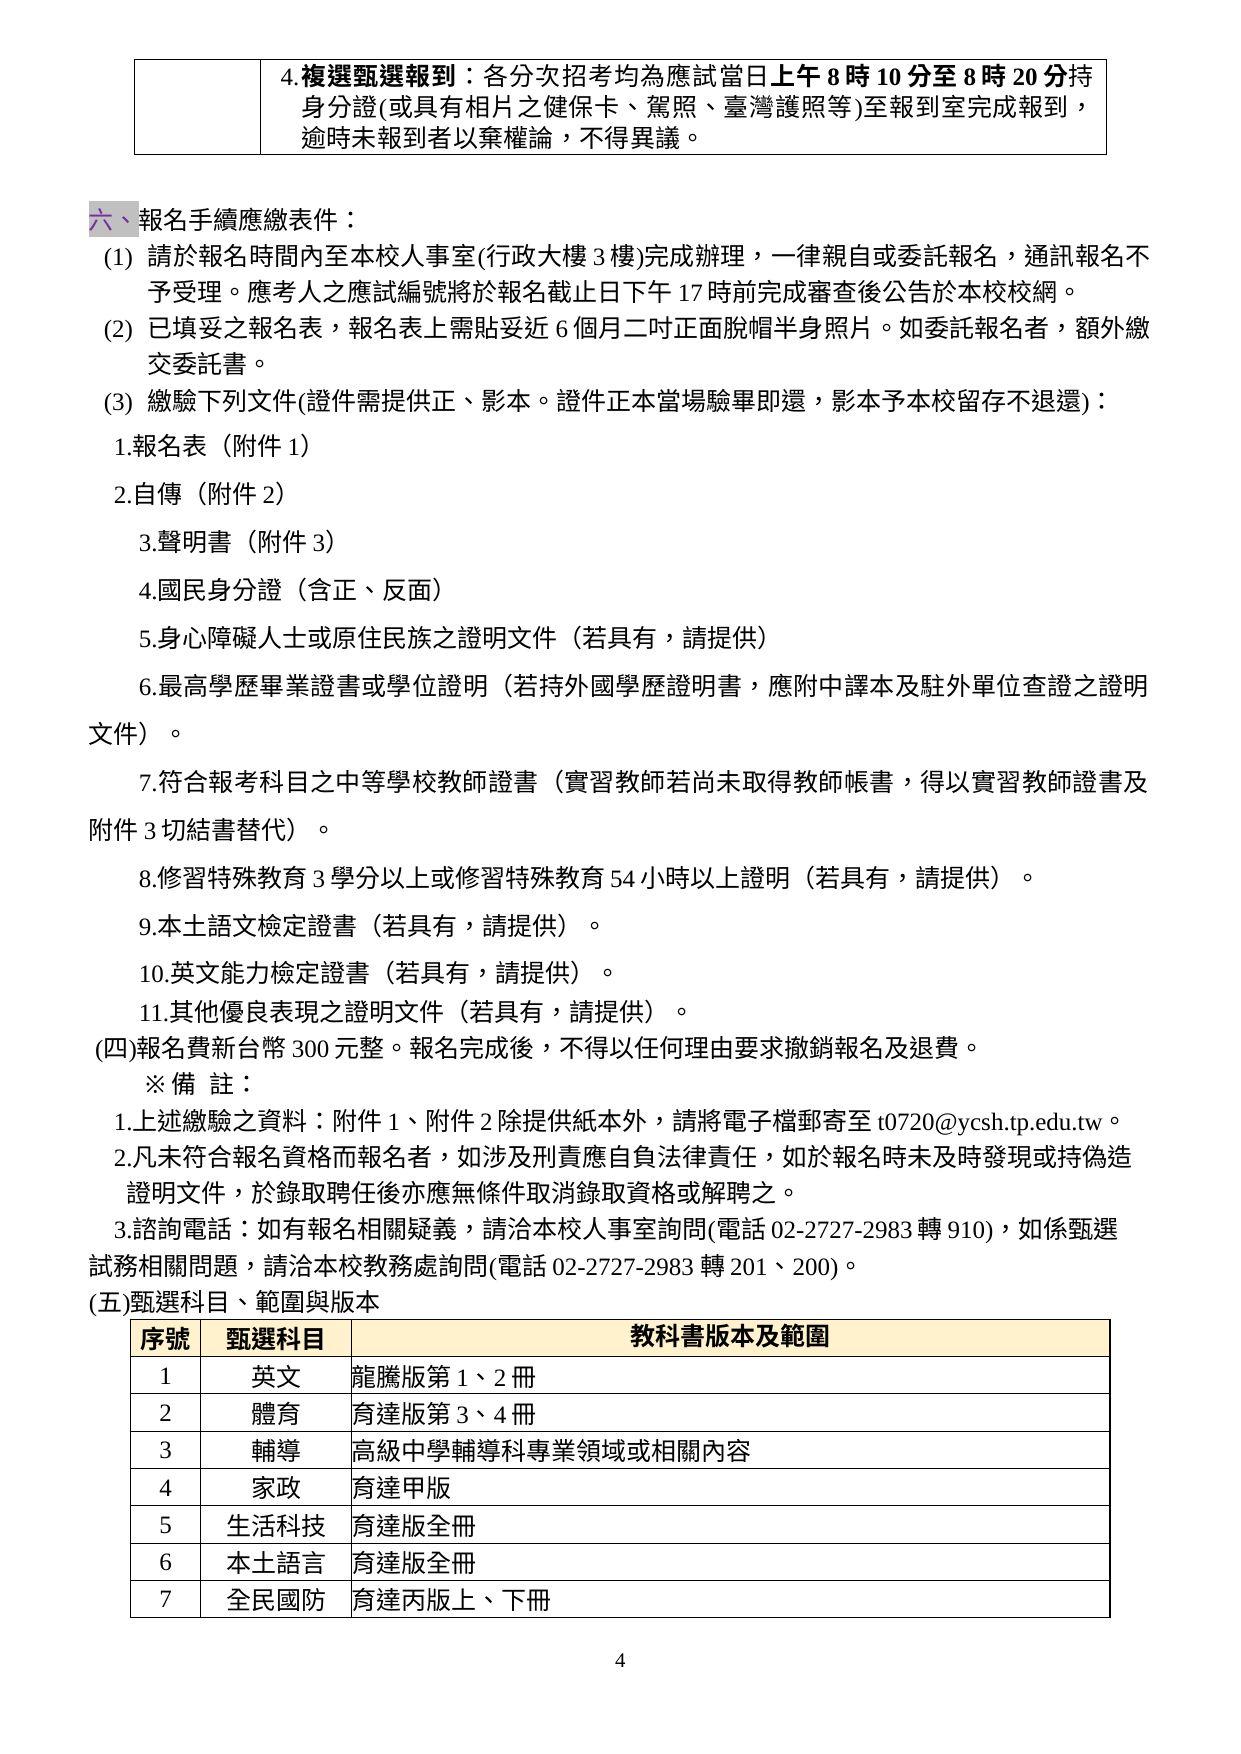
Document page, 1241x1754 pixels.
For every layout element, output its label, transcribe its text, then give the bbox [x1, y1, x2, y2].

list 已填妥之報名表，報名表上需貼妥近6個月二吋正面脫帽半身照片。如委託報名者，額外繳交委託書。 [103, 309, 1152, 381]
text 3.諮詢電話：如有報名相關疑義，請洽本校人事室詢問(電話02-2727-2983轉910)，如係甄選 [89, 1210, 1152, 1246]
table_header 序號 [131, 1320, 200, 1356]
text 7.符合報考科目之中等學校教師證書（實習教師若尚未取得教師帳書，得以實習教師證書及附件3切結書替代）。 [89, 753, 1152, 849]
table_cell 2 [131, 1394, 200, 1431]
text ※ 備 註： [145, 1065, 1152, 1101]
table_cell 本土語言 [201, 1544, 351, 1580]
text 六、報名手續應繳表件： [89, 203, 1152, 236]
table_cell 體育 [201, 1394, 351, 1431]
table_cell 育達版全冊 [352, 1544, 1109, 1580]
text 4.國民身分證（含正、反面） [89, 561, 1152, 609]
table_cell 育達版全冊 [352, 1506, 1109, 1542]
table_cell 輔導 [201, 1432, 351, 1468]
table_cell 生活科技 [201, 1506, 351, 1542]
table_header 甄選科目 [201, 1320, 351, 1356]
table_cell 6 [131, 1544, 200, 1580]
table_cell 家政 [201, 1469, 351, 1505]
text (五)甄選科目、範圍與版本 [89, 1282, 1152, 1319]
text 5.身心障礙人士或原住民族之證明文件（若具有，請提供） [89, 609, 1152, 657]
text (四)報名費新台幣300元整。報名完成後，不得以任何理由要求撤銷報名及退費。 [89, 1029, 1152, 1065]
text 證明文件，於錄取聘任後亦應無條件取消錄取資格或解聘之。 [89, 1174, 1152, 1210]
table_cell 1 [131, 1357, 200, 1393]
list 請於報名時間內至本校人事室(行政大樓3樓)完成辦理，一律親自或委託報名，通訊報名不予受理。應考人之應試編號將於報名截止日下午17時前完成審查後公告於本校校網。 [103, 236, 1152, 309]
table_cell 英文 [201, 1357, 351, 1393]
table_cell 甄選含初選(筆試)及複選(試教及口試)。 是否辦理初選，於報名結束後公告於本校校網。 第1分次招考初選錄取名單與複選報到時間於7月1日下午18時前公告於本校校網。第2至第7分次招考初選錄取名單與複選報到時間於初選當日下午18時前公告於本校校網，請各報名人員自行查看。 複選甄選報到：各分次招考均為應試當日上午8時10分至8時20分持身分證(或具有相片之健保卡、駕照、臺灣護照等)至報到室完成報到，逾時未報到者以棄權論，不得異議。 [261, 60, 1106, 154]
text 11.其他優良表現之證明文件（若具有，請提供）。 [89, 992, 1152, 1029]
text 2.凡未符合報名資格而報名者，如涉及刑責應自負法律責任，如於報名時未及時發現或持偽造 [89, 1137, 1152, 1174]
list 繳驗下列文件(證件需提供正、影本。證件正本當場驗畢即還，影本予本校留存不退還)： [103, 381, 1152, 417]
table_cell 3 [131, 1432, 200, 1468]
table_cell 育達丙版上、下冊 [352, 1581, 1109, 1617]
text 試務相關問題，請洽本校教務處詢問(電話02-2727-2983 轉201、200)。 [89, 1246, 1152, 1282]
table_cell 高級中學輔導科專業領域或相關內容 [352, 1432, 1109, 1468]
table_cell 龍騰版第1、2冊 [352, 1357, 1109, 1393]
table_cell 5 [131, 1506, 200, 1542]
table_cell 7 [131, 1581, 200, 1617]
table_header 教科書版本及範圍 [352, 1320, 1109, 1356]
text 9.本土語文檢定證書（若具有，請提供）。 [89, 897, 1152, 944]
table_cell 全民國防 [201, 1581, 351, 1617]
text 1.上述繳驗之資料：附件1、附件2除提供紙本外，請將電子檔郵寄至t0720@ycsh.tp.edu.tw。 [89, 1101, 1152, 1137]
table_cell 育達版第3、4冊 [352, 1394, 1109, 1431]
text 10.英文能力檢定證書（若具有，請提供）。 [89, 944, 1152, 992]
text 8.修習特殊教育3學分以上或修習特殊教育54小時以上證明（若具有，請提供）。 [89, 849, 1152, 897]
text 1.報名表（附件1） [89, 417, 1152, 465]
table_cell [135, 60, 260, 154]
text 2.自傳（附件2） [89, 465, 1152, 513]
text 3.聲明書（附件3） [89, 513, 1152, 561]
table_cell 4 [131, 1469, 200, 1505]
text 6.最高學歷畢業證書或學位證明（若持外國學歷證明書，應附中譯本及駐外單位查證之證明文件）。 [89, 657, 1152, 753]
table_cell 育達甲版 [352, 1469, 1109, 1505]
